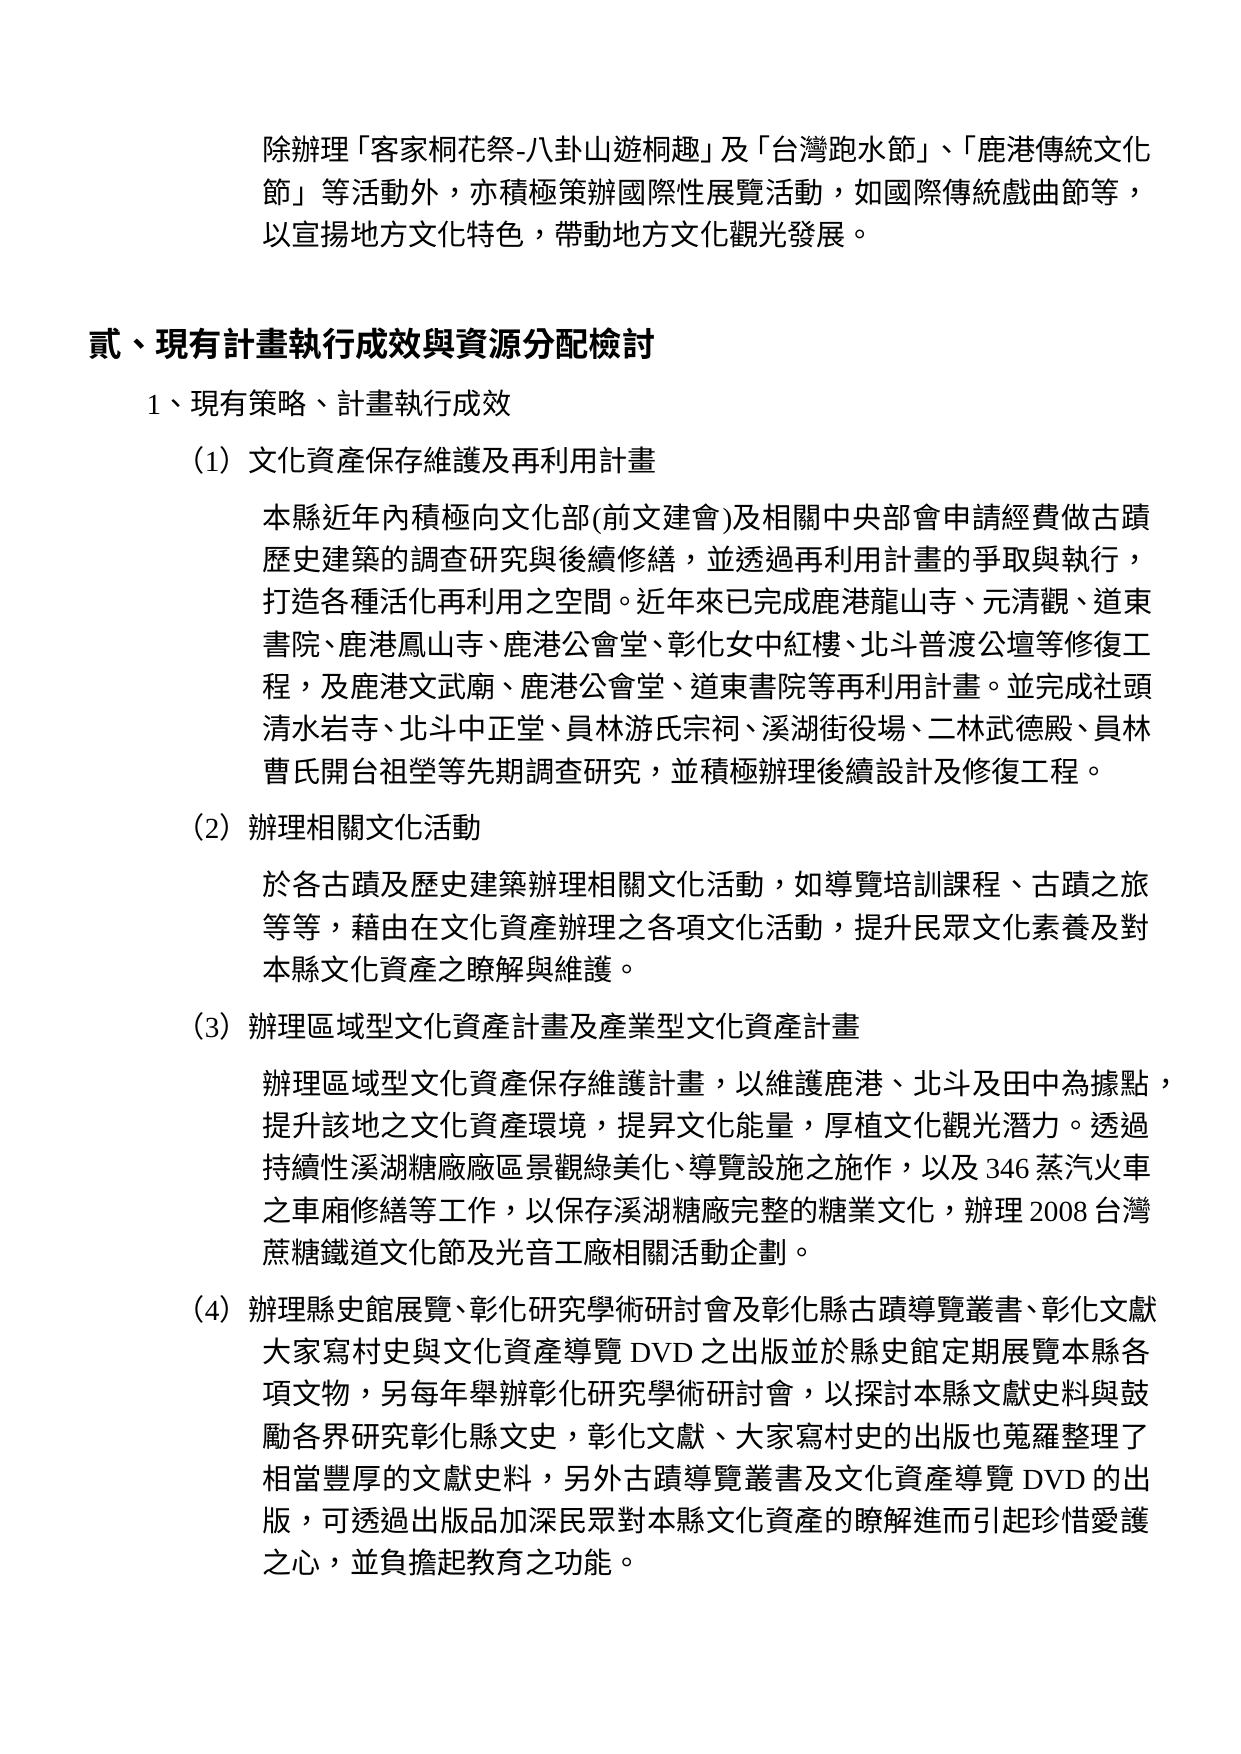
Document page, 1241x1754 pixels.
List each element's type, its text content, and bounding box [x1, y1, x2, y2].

text 除辦理「客家桐花祭-八卦山遊桐趣」及「台灣跑水節」、「鹿港傳統文化節」等活動外，亦積極策辦國際性展覽活動，如國際傳統戲曲節等，以宣揚地方文化特色，帶動地方文化觀光發展。 [262, 127, 1152, 254]
text 本縣近年內積極向文化部(前文建會)及相關中央部會申請經費做古蹟歷史建築的調查研究與後續修繕，並透過再利用計畫的爭取與執行，打造各種活化再利用之空間。近年來已完成鹿港龍山寺、元清觀、道東書院、鹿港鳳山寺、鹿港公會堂、彰化女中紅樓、北斗普渡公壇等修復工程，及鹿港文武廟、鹿港公會堂、道東書院等再利用計畫。並完成社頭清水岩寺、北斗中正堂、員林游氏宗祠、溪湖街役場、二林武德殿、員林曹氏開台祖塋等先期調查研究，並積極辦理後續設計及修復工程。 [262, 494, 1152, 790]
list 辦理相關文化活動 [175, 805, 1152, 847]
list 辦理縣史館展覽、彰化研究學術研討會及彰化縣古蹟導覽叢書、彰化文獻、大家寫村史與文化資產導覽DVD之出版並於縣史館定期展覽本縣各項文物，另每年舉辦彰化研究學術研討會，以探討本縣文獻史料與鼓勵各界研究彰化縣文史，彰化文獻、大家寫村史的出版也蒐羅整理了相當豐厚的文獻史料，另外古蹟導覽叢書及文化資產導覽DVD的出版，可透過出版品加深民眾對本縣文化資產的瞭解進而引起珍惜愛護之心，並負擔起教育之功能。 [175, 1286, 1152, 1582]
text 貳、現有計畫執行成效與資源分配檢討 [88, 318, 1152, 366]
list 現有策略、計畫執行成效 [146, 381, 1152, 423]
text 辦理區域型文化資產保存維護計畫，以維護鹿港、北斗及田中為據點，提升該地之文化資產環境，提昇文化能量，厚植文化觀光潛力。透過持續性溪湖糖廠廠區景觀綠美化、導覽設施之施作，以及346蒸汽火車之車廂修繕等工作，以保存溪湖糖廠完整的糖業文化，辦理2008台灣蔗糖鐵道文化節及光音工廠相關活動企劃。 [262, 1060, 1152, 1272]
list 文化資產保存維護及再利用計畫 [175, 437, 1152, 480]
text 於各古蹟及歷史建築辦理相關文化活動，如導覽培訓課程、古蹟之旅等等，藉由在文化資產辦理之各項文化活動，提升民眾文化素養及對本縣文化資產之瞭解與維護。 [262, 862, 1152, 989]
list 辦理區域型文化資產計畫及產業型文化資產計畫 [175, 1003, 1152, 1046]
